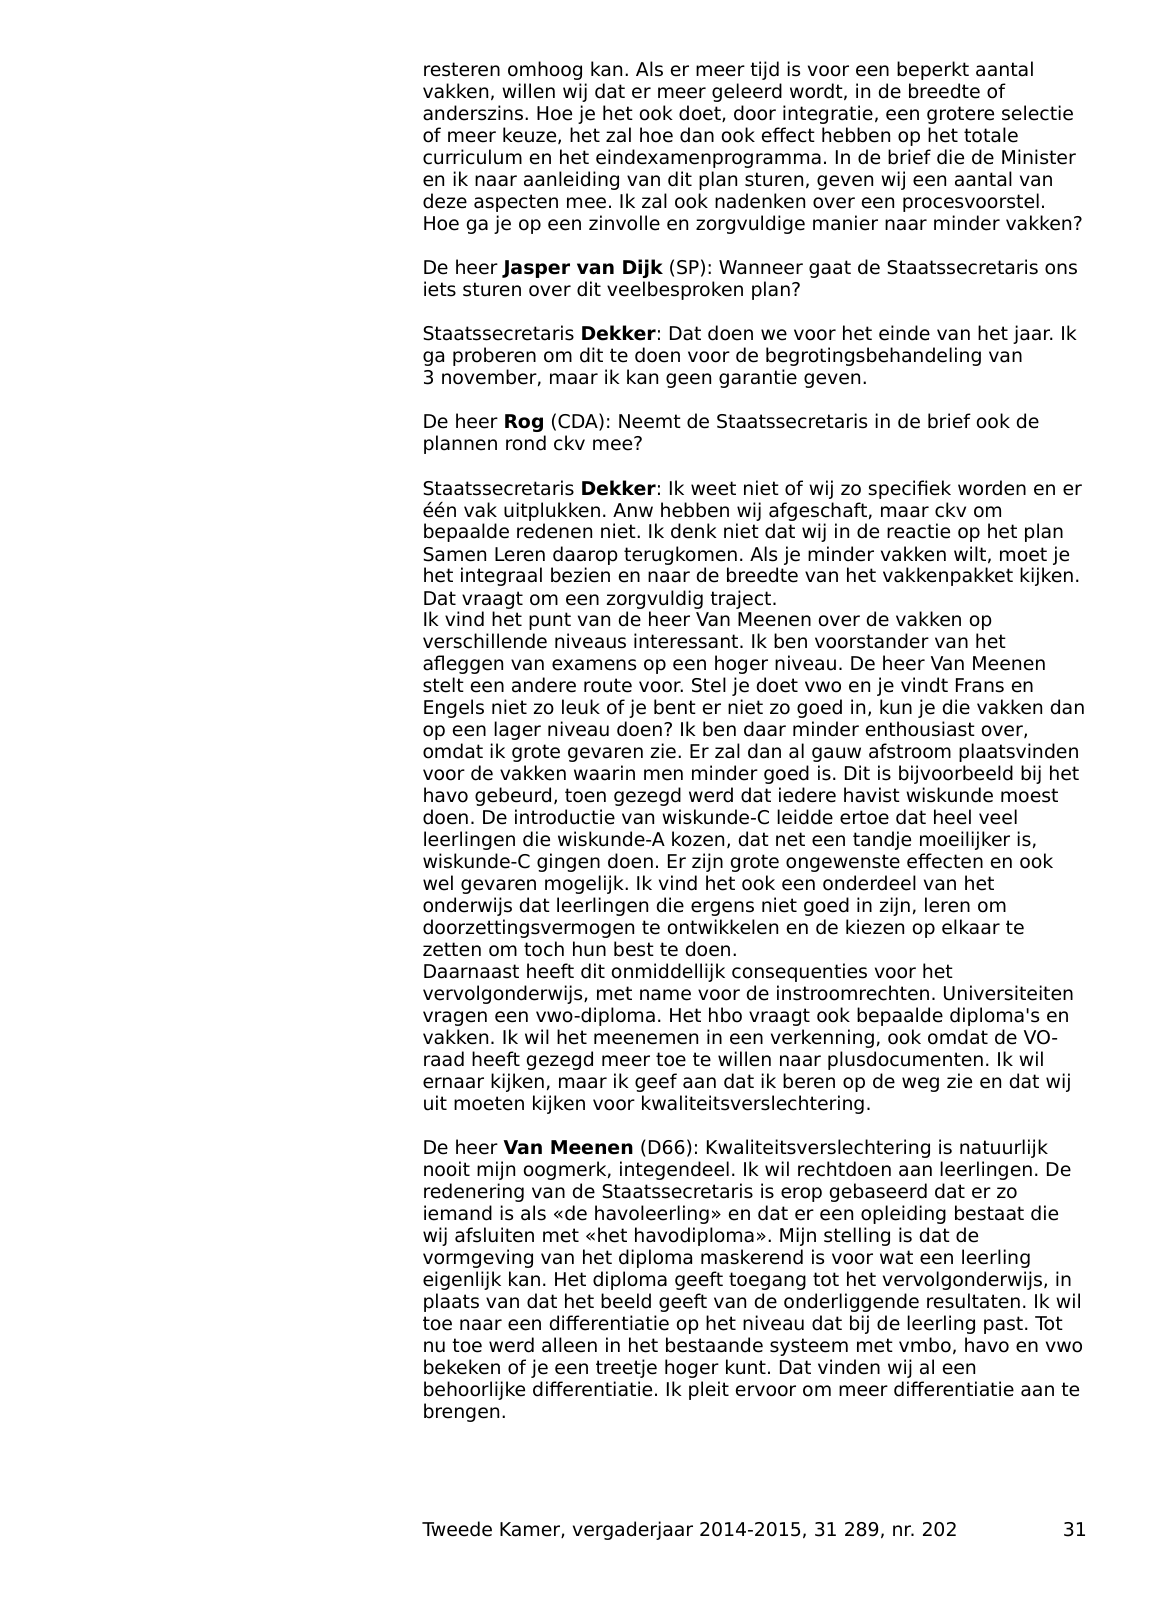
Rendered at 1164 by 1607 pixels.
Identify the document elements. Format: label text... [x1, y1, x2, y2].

text Ik vind het punt van de heer Van Meenen over de vakken op verschillende niveaus interessant. Ik ben voorstander van het afleggen van examens op een hoger niveau. De heer Van Meenen stelt een andere route voor. Stel je doet vwo en je vindt Frans en Engels niet zo leuk of je bent er niet zo goed in, kun je die vakken dan op een lager niveau doen? Ik ben daar minder enthousiast over, omdat ik grote gevaren zie. Er zal dan al gauw afstroom plaatsvinden voor de vakken waarin men minder goed is. Dit is bijvoorbeeld bij het havo gebeurd, toen gezegd werd dat iedere havist wiskunde moest doen. De introductie van wiskunde-C leidde ertoe dat heel veel leerlingen die wiskunde-A kozen, dat net een tandje moeilijker is, wiskunde-C gingen doen. Er zijn grote ongewenste effecten en ook wel gevaren mogelijk. Ik vind het ook een onderdeel van het onderwijs dat leerlingen die ergens niet goed in zijn, leren om doorzettingsvermogen te ontwikkelen en de kiezen op elkaar te zetten om toch hun best te doen. [422, 609, 1087, 961]
text De heer Jasper van Dijk (SP): Wanneer gaat de Staatssecretaris ons iets sturen over dit veelbesproken plan? [422, 257, 1087, 301]
text Staatssecretaris Dekker: Dat doen we voor het einde van het jaar. Ik ga proberen om dit te doen voor de begrotingsbehandeling van 3 november, maar ik kan geen garantie geven. [422, 323, 1087, 389]
text De heer Van Meenen (D66): Kwaliteitsverslechtering is natuurlijk nooit mijn oogmerk, integendeel. Ik wil rechtdoen aan leerlingen. De redenering van de Staatssecretaris is erop gebaseerd dat er zo iemand is als «de havoleerling» en dat er een opleiding bestaat die wij afsluiten met «het havodiploma». Mijn stelling is dat de vormgeving van het diploma maskerend is voor wat een leerling eigenlijk kan. Het diploma geeft toegang tot het vervolgonderwijs, in plaats van dat het beeld geeft van de onderliggende resultaten. Ik wil toe naar een differentiatie op het niveau dat bij de leerling past. Tot nu toe werd alleen in het bestaande systeem met vmbo, havo en vwo bekeken of je een treetje hoger kunt. Dat vinden wij al een behoorlijke differentiatie. Ik pleit ervoor om meer differentiatie aan te brengen. [422, 1137, 1087, 1423]
text De heer Rog (CDA): Neemt de Staatssecretaris in de brief ook de plannen rond ckv mee? [422, 411, 1087, 455]
text Staatssecretaris Dekker: Ik weet niet of wij zo specifiek worden en er één vak uitplukken. Anw hebben wij afgeschaft, maar ckv om bepaalde redenen niet. Ik denk niet dat wij in de reactie op het plan Samen Leren daarop terugkomen. Als je minder vakken wilt, moet je het integraal bezien en naar de breedte van het vakkenpakket kijken. Dat vraagt om een zorgvuldig traject. [422, 477, 1087, 609]
text Daarnaast heeft dit onmiddellijk consequenties voor het vervolgonderwijs, met name voor de instroomrechten. Universiteiten vragen een vwo-diploma. Het hbo vraagt ook bepaalde diploma's en vakken. Ik wil het meenemen in een verkenning, ook omdat de VO-raad heeft gezegd meer toe te willen naar plusdocumenten. Ik wil ernaar kijken, maar ik geef aan dat ik beren op de weg zie en dat wij uit moeten kijken voor kwaliteitsverslechtering. [422, 961, 1087, 1115]
text resteren omhoog kan. Als er meer tijd is voor een beperkt aantal vakken, willen wij dat er meer geleerd wordt, in de breedte of anderszins. Hoe je het ook doet, door integratie, een grotere selectie of meer keuze, het zal hoe dan ook effect hebben op het totale curriculum en het eindexamenprogramma. In de brief die de Minister en ik naar aanleiding van dit plan sturen, geven wij een aantal van deze aspecten mee. Ik zal ook nadenken over een procesvoorstel. Hoe ga je op een zinvolle en zorgvuldige manier naar minder vakken? [422, 59, 1087, 235]
